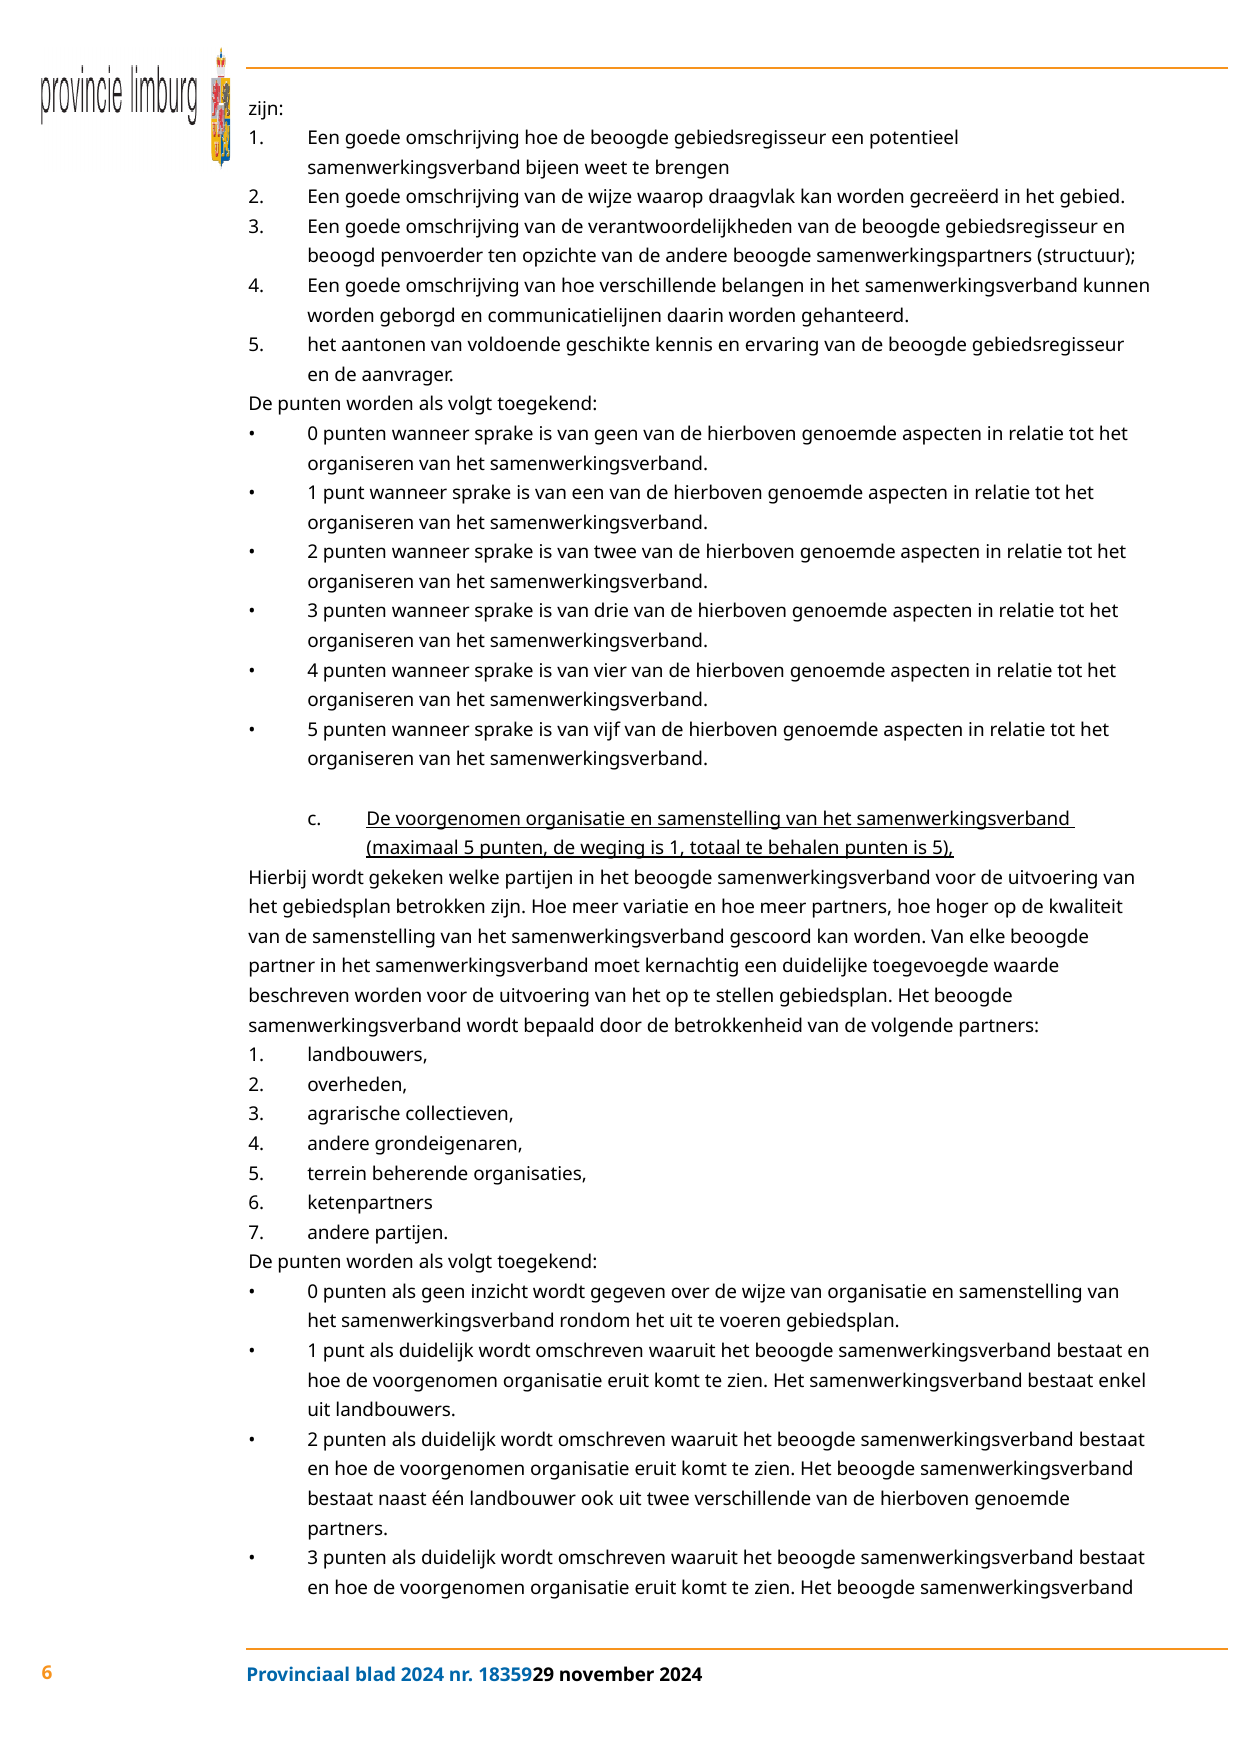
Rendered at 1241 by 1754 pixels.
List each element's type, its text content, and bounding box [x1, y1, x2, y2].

text De punten worden als volgt toegekend: [248, 391, 1152, 416]
list 1 punt wanneer sprake is van een van de hierboven genoemde aspecten in relatie tot het organiseren van het samenwerkingsverband. [248, 479, 1152, 535]
list terrein beherende organisaties, [248, 1160, 1152, 1186]
picture [41, 47, 231, 172]
list Een goede omschrijving van de wijze waarop draagvlak kan worden gecreëerd in het gebied. [248, 183, 1152, 209]
list agrarische collectieven, [248, 1101, 1152, 1126]
text Hierbij wordt gekeken welke partijen in het beoogde samenwerkingsverband voor de uitvoering van het gebiedsplan betrokken zijn. Hoe meer variatie en hoe meer partners, hoe hoger op de kwaliteit van de samenstelling van het samenwerkingsverband gescoord kan worden. Van elke beoogde partner in het samenwerkingsverband moet kernachtig een duidelijke toegevoegde waarde beschreven worden voor de uitvoering van het op te stellen gebiedsplan. Het beoogde samenwerkingsverband wordt bepaald door de betrokkenheid van de volgende partners: [248, 864, 1152, 1038]
list het aantonen van voldoende geschikte kennis en ervaring van de beoogde gebiedsregisseur en de aanvrager. [248, 331, 1152, 387]
list andere grondeigenaren, [248, 1130, 1152, 1156]
list Een goede omschrijving van de verantwoordelijkheden van de beoogde gebiedsregisseur en beoogd penvoerder ten opzichte van de andere beoogde samenwerkingspartners (structuur); [248, 213, 1152, 268]
list overheden, [248, 1071, 1152, 1097]
list 3 punten als duidelijk wordt omschreven waaruit het beoogde samenwerkingsverband bestaat en hoe de voorgenomen organisatie eruit komt te zien. Het beoogde samenwerkingsverband [248, 1544, 1152, 1600]
list landbouwers, [248, 1041, 1152, 1067]
list andere partijen. [248, 1219, 1152, 1245]
list ketenpartners [248, 1189, 1152, 1215]
list 0 punten wanneer sprake is van geen van de hierboven genoemde aspecten in relatie tot het organiseren van het samenwerkingsverband. [248, 420, 1152, 476]
text De punten worden als volgt toegekend: [248, 1248, 1152, 1274]
list 5 punten wanneer sprake is van vijf van de hierboven genoemde aspecten in relatie tot het organiseren van het samenwerkingsverband. [248, 716, 1152, 771]
list Een goede omschrijving van hoe verschillende belangen in het samenwerkingsverband kunnen worden geborgd en communicatielijnen daarin worden gehanteerd. [248, 272, 1152, 328]
list 2 punten wanneer sprake is van twee van de hierboven genoemde aspecten in relatie tot het organiseren van het samenwerkingsverband. [248, 538, 1152, 594]
list 1 punt als duidelijk wordt omschreven waaruit het beoogde samenwerkingsverband bestaat en hoe de voorgenomen organisatie eruit komt te zien. Het samenwerkingsverband bestaat enkel uit landbouwers. [248, 1337, 1152, 1422]
list 3 punten wanneer sprake is van drie van de hierboven genoemde aspecten in relatie tot het organiseren van het samenwerkingsverband. [248, 598, 1152, 653]
text zijn: [248, 95, 1152, 121]
list Een goede omschrijving hoe de beoogde gebiedsregisseur een potentieel samenwerkingsverband bijeen weet te brengen [248, 124, 1152, 180]
list De voorgenomen organisatie en samenstelling van het samenwerkingsverband (maximaal 5 punten, de weging is 1, totaal te behalen punten is 5), [307, 805, 1152, 860]
list 2 punten als duidelijk wordt omschreven waaruit het beoogde samenwerkingsverband bestaat en hoe de voorgenomen organisatie eruit komt te zien. Het beoogde samenwerkingsverband bestaat naast één landbouwer ook uit twee verschillende van de hierboven genoemde partners. [248, 1426, 1152, 1541]
list 4 punten wanneer sprake is van vier van de hierboven genoemde aspecten in relatie tot het organiseren van het samenwerkingsverband. [248, 657, 1152, 712]
list 0 punten als geen inzicht wordt gegeven over de wijze van organisatie en samenstelling van het samenwerkingsverband rondom het uit te voeren gebiedsplan. [248, 1278, 1152, 1333]
